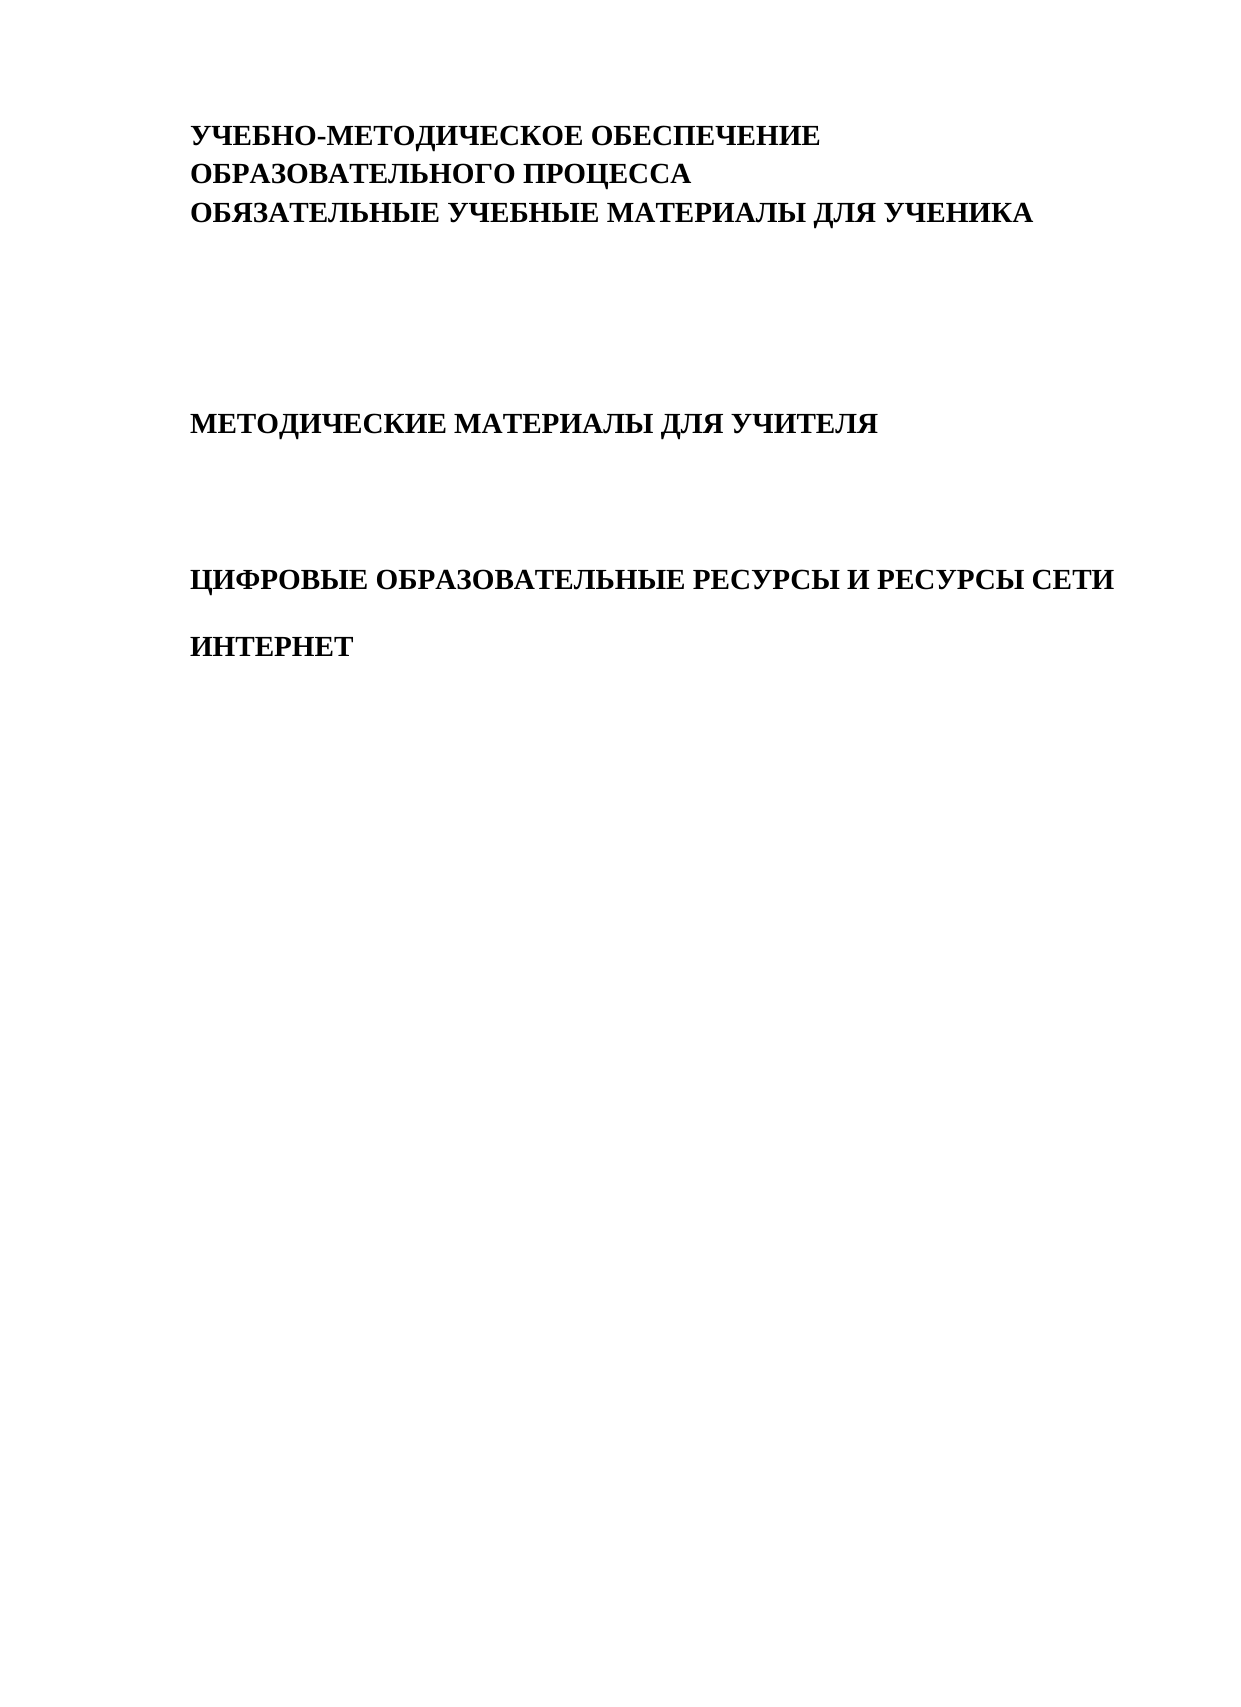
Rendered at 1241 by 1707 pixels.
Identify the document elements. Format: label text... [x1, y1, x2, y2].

text ЦИФРОВЫЕ ОБРАЗОВАТЕЛЬНЫЕ РЕСУРСЫ И РЕСУРСЫ СЕТИ ИНТЕРНЕТ [190, 562, 1152, 662]
text МЕТОДИЧЕСКИЕ МАТЕРИАЛЫ ДЛЯ УЧИТЕЛЯ [190, 407, 1152, 440]
text УЧЕБНО-МЕТОДИЧЕСКОЕ ОБЕСПЕЧЕНИЕ ОБРАЗОВАТЕЛЬНОГО ПРОЦЕССА [190, 118, 1152, 190]
text ОБЯЗАТЕЛЬНЫЕ УЧЕБНЫЕ МАТЕРИАЛЫ ДЛЯ УЧЕНИКА [190, 195, 1152, 229]
